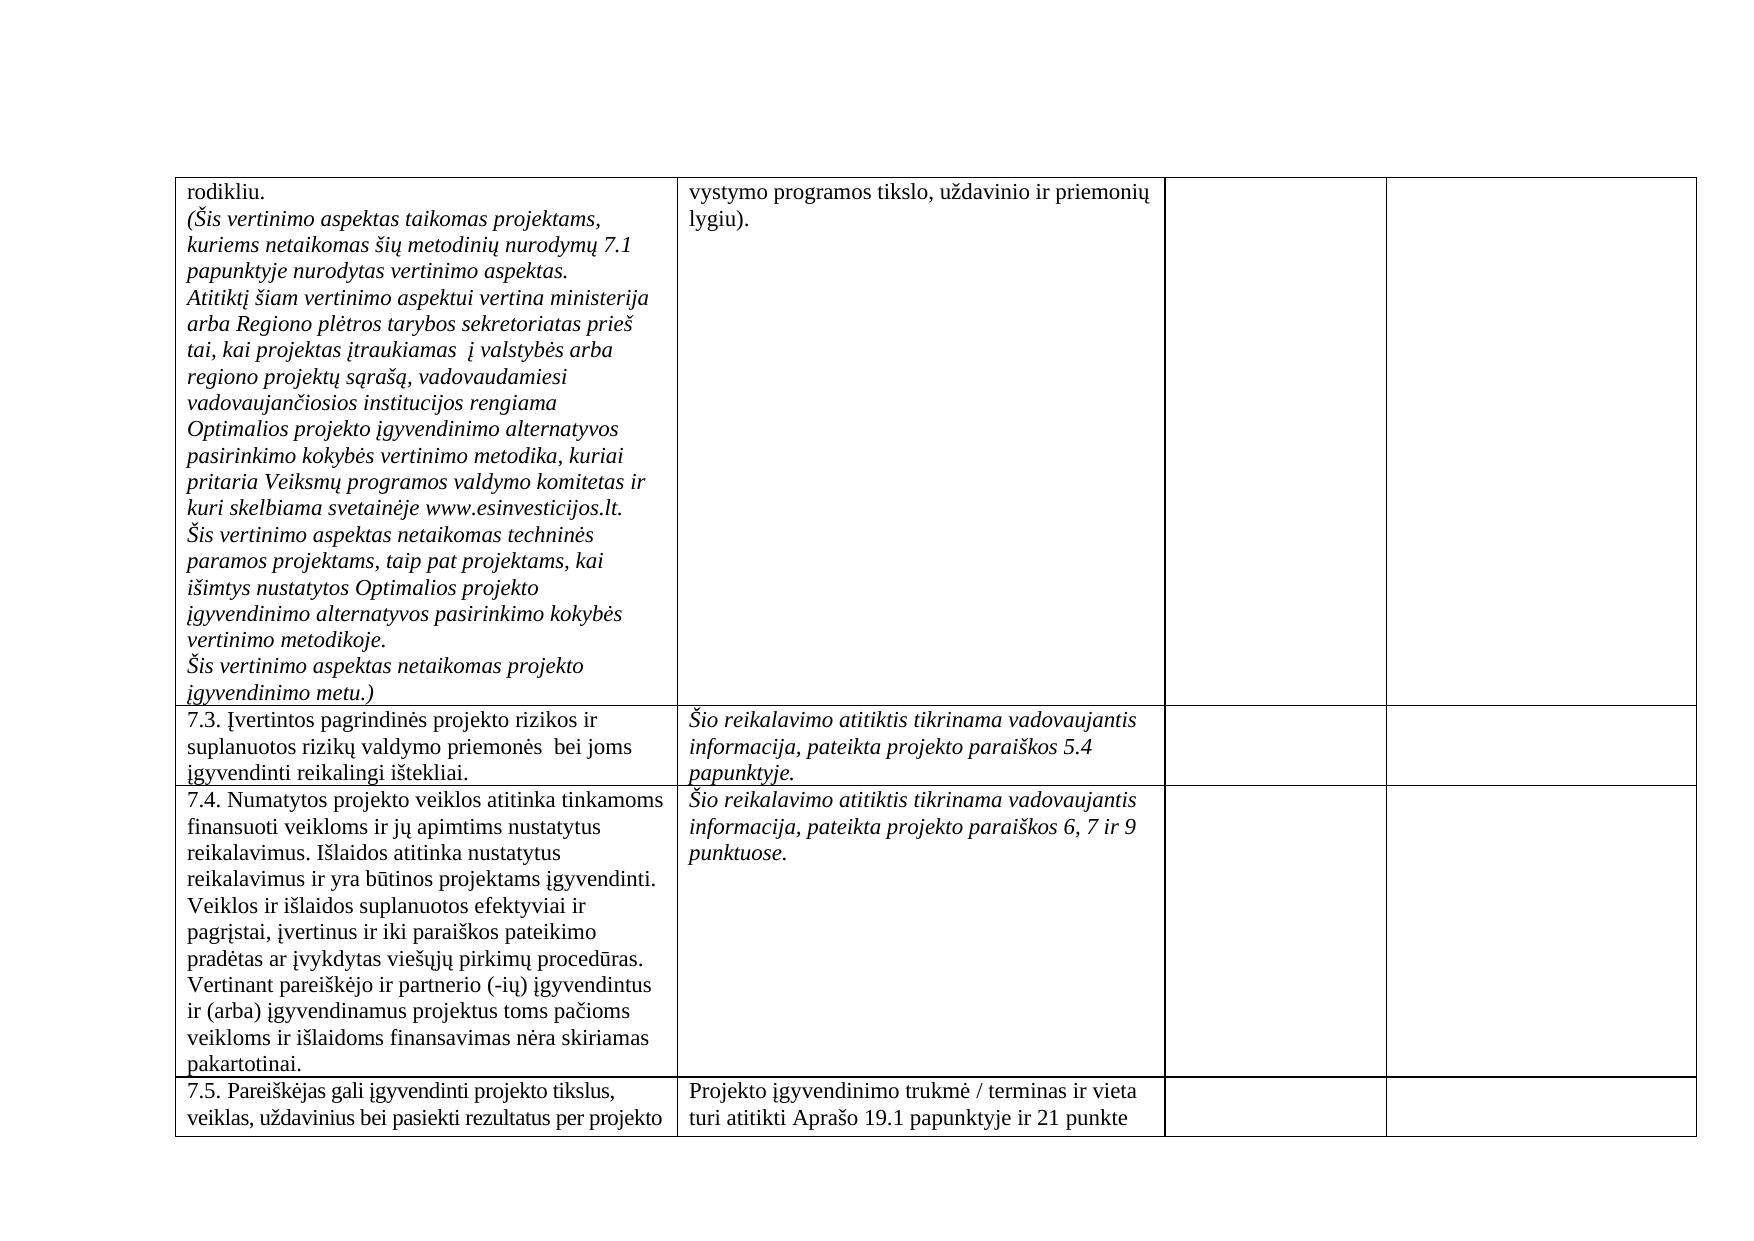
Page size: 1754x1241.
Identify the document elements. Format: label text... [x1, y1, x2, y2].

table_cell [1387, 178, 1696, 705]
table_cell [1166, 706, 1386, 785]
table_cell [1387, 786, 1696, 1076]
table_cell Šio reikalavimo atitiktis tikrinama vadovaujantis informacija, pateikta projekto paraiškos 6, 7 ir 9 punktuose. [678, 786, 1164, 1076]
table_cell [1166, 1078, 1386, 1136]
table_cell Projekto įgyvendinimo trukmė / terminas ir vieta turi atitikti Aprašo 19.1 papunktyje ir 21 punkte [678, 1078, 1164, 1136]
table_cell [1166, 178, 1386, 705]
table_cell vystymo programos tikslo, uždavinio ir priemonių lygiu). [678, 178, 1164, 705]
table_cell 7.5. Pareiškėjas gali įgyvendinti projekto tikslus, veiklas, uždavinius bei pasiekti rezultatus per projekto [176, 1078, 677, 1136]
table_cell [1387, 706, 1696, 785]
table_cell [1166, 786, 1386, 1076]
table_cell 7.3. Įvertintos pagrindinės projekto rizikos ir suplanuotos rizikų valdymo priemonės bei joms įgyvendinti reikalingi ištekliai. [176, 706, 677, 785]
table_cell [1387, 1078, 1696, 1136]
table_cell 7.4. Numatytos projekto veiklos atitinka tinkamoms finansuoti veikloms ir jų apimtims nustatytus reikalavimus. Išlaidos atitinka nustatytus reikalavimus ir yra būtinos projektams įgyvendinti. Veiklos ir išlaidos suplanuotos efektyviai ir pagrįstai, įvertinus ir iki paraiškos pateikimo pradėtas ar įvykdytas viešųjų pirkimų procedūras. Vertinant pareiškėjo ir partnerio (-ių) įgyvendintus ir (arba) įgyvendinamus projektus toms pačioms veikloms ir išlaidoms finansavimas nėra skiriamas pakartotinai. [176, 786, 677, 1076]
table_cell rodikliu. (Šis vertinimo aspektas taikomas projektams, kuriems netaikomas šių metodinių nurodymų 7.1 papunktyje nurodytas vertinimo aspektas. Atitiktį šiam vertinimo aspektui vertina ministerija arba Regiono plėtros tarybos sekretoriatas prieš tai, kai projektas įtraukiamas į valstybės arba regiono projektų sąrašą, vadovaudamiesi vadovaujančiosios institucijos rengiama Optimalios projekto įgyvendinimo alternatyvos pasirinkimo kokybės vertinimo metodika, kuriai pritaria Veiksmų programos valdymo komitetas ir kuri skelbiama svetainėje www.esinvesticijos.lt. Šis vertinimo aspektas netaikomas techninės paramos projektams, taip pat projektams, kai išimtys nustatytos Optimalios projekto įgyvendinimo alternatyvos pasirinkimo kokybės vertinimo metodikoje. Šis vertinimo aspektas netaikomas projekto įgyvendinimo metu.) [176, 178, 677, 705]
table_cell Šio reikalavimo atitiktis tikrinama vadovaujantis informacija, pateikta projekto paraiškos 5.4 papunktyje. [678, 706, 1164, 785]
